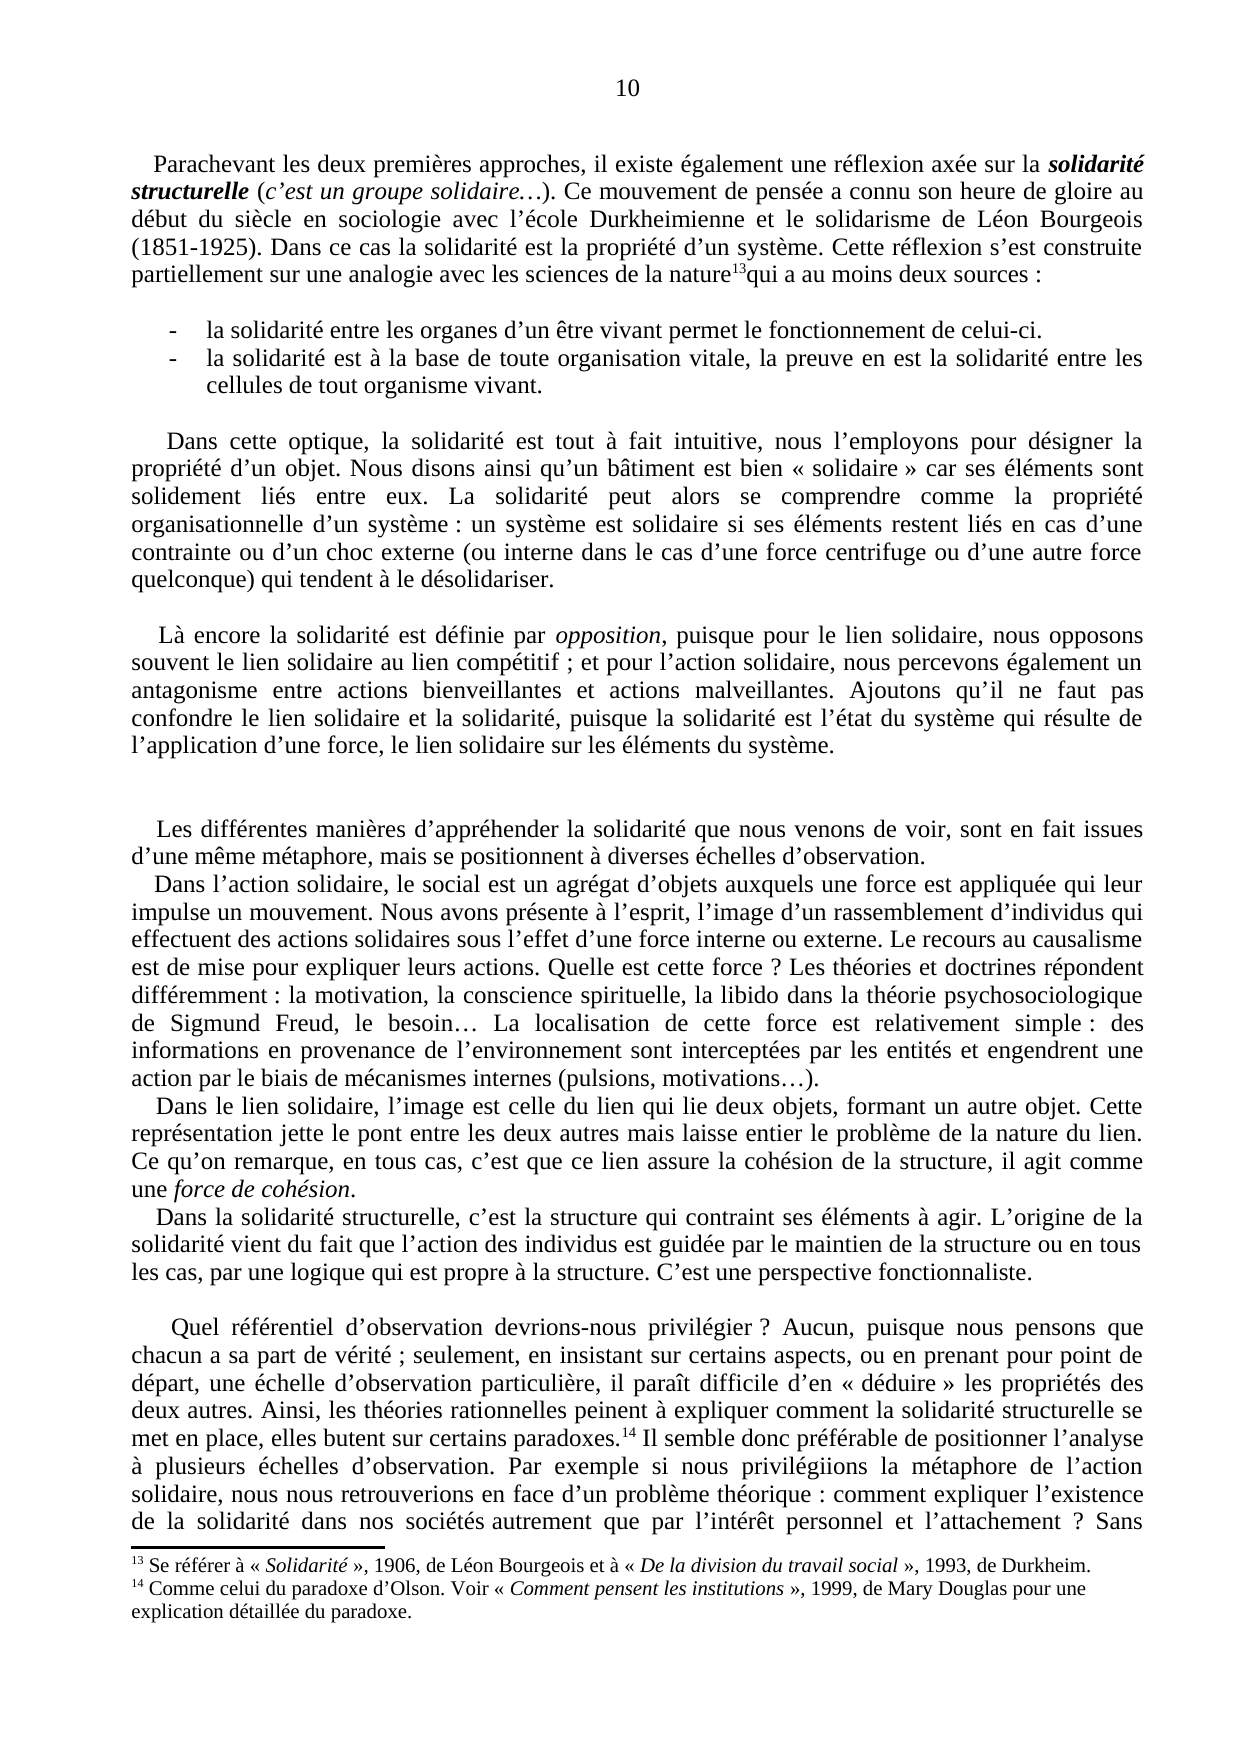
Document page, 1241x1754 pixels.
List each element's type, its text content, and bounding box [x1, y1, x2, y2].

list la solidarité est à la base de toute organisation vitale, la preuve en est la solidarité entre les cellules de tout organisme vivant. [169, 344, 1144, 399]
text Dans le lien solidaire, l’image est celle du lien qui lie deux objets, formant un autre objet. Cette représentation jette le pont entre les deux autres mais laisse entier le problème de la nature du lien. Ce qu’on remarque, en tous cas, c’est que ce lien assure la cohésion de la structure, il agit comme une force de cohésion. [131, 1092, 1144, 1203]
list la solidarité entre les organes d’un être vivant permet le fonctionnement de celui-ci. [169, 316, 1144, 344]
text Se référer à « Solidarité », 1906, de Léon Bourgeois et à « De la division du travail social », 1993, de Durkheim. [131, 1553, 1144, 1577]
text Là encore la solidarité est définie par opposition, puisque pour le lien solidaire, nous opposons souvent le lien solidaire au lien compétitif ; et pour l’action solidaire, nous percevons également un antagonisme entre actions bienveillantes et actions malveillantes. Ajoutons qu’il ne faut pas confondre le lien solidaire et la solidarité, puisque la solidarité est l’état du système qui résulte de l’application d’une force, le lien solidaire sur les éléments du système. [131, 621, 1144, 759]
text Quel référentiel d’observation devrions-nous privilégier ? Aucun, puisque nous pensons que chacun a sa part de vérité ; seulement, en insistant sur certains aspects, ou en prenant pour point de départ, une échelle d’observation particulière, il paraît difficile d’en « déduire » les propriétés des deux autres. Ainsi, les théories rationnelles peinent à expliquer comment la solidarité structurelle se met en place, elles butent sur certains paradoxes. Il semble donc préférable de positionner l’analyse à plusieurs échelles d’observation. Par exemple si nous privilégiions la métaphore de l’action solidaire, nous nous retrouverions en face d’un problème théorique : comment expliquer l’existence de la solidarité dans nos sociétés autrement que par l’intérêt personnel et l’attachement ? Sans [131, 1313, 1144, 1535]
text Dans cette optique, la solidarité est tout à fait intuitive, nous l’employons pour désigner la propriété d’un objet. Nous disons ainsi qu’un bâtiment est bien « solidaire » car ses éléments sont solidement liés entre eux. La solidarité peut alors se comprendre comme la propriété organisationnelle d’un système : un système est solidaire si ses éléments restent liés en cas d’une contrainte ou d’un choc externe (ou interne dans le cas d’une force centrifuge ou d’une autre force quelconque) qui tendent à le désolidariser. [131, 427, 1144, 593]
text Les différentes manières d’appréhender la solidarité que nous venons de voir, sont en fait issues d’une même métaphore, mais se positionnent à diverses échelles d’observation. [131, 815, 1144, 870]
text Parachevant les deux premières approches, il existe également une réflexion axée sur la solidarité structurelle (c’est un groupe solidaire…). Ce mouvement de pensée a connu son heure de gloire au début du siècle en sociologie avec l’école Durkheimienne et le solidarisme de Léon Bourgeois (1851-1925). Dans ce cas la solidarité est la propriété d’un système. Cette réflexion s’est construite partiellement sur une analogie avec les sciences de la naturequi a au moins deux sources : [131, 150, 1144, 288]
text Dans l’action solidaire, le social est un agrégat d’objets auxquels une force est appliquée qui leur impulse un mouvement. Nous avons présente à l’esprit, l’image d’un rassemblement d’individus qui effectuent des actions solidaires sous l’effet d’une force interne ou externe. Le recours au causalisme est de mise pour expliquer leurs actions. Quelle est cette force ? Les théories et doctrines répondent différemment : la motivation, la conscience spirituelle, la libido dans la théorie psychosociologique de Sigmund Freud, le besoin… La localisation de cette force est relativement simple : des informations en provenance de l’environnement sont interceptées par les entités et engendrent une action par le biais de mécanismes internes (pulsions, motivations…). [131, 870, 1144, 1092]
text Comme celui du paradoxe d’Olson. Voir « Comment pensent les institutions », 1999, de Mary Douglas pour une explication détaillée du paradoxe. [131, 1577, 1144, 1623]
text Dans la solidarité structurelle, c’est la structure qui contraint ses éléments à agir. L’origine de la solidarité vient du fait que l’action des individus est guidée par le maintien de la structure ou en tous les cas, par une logique qui est propre à la structure. C’est une perspective fonctionnaliste. [131, 1203, 1144, 1286]
